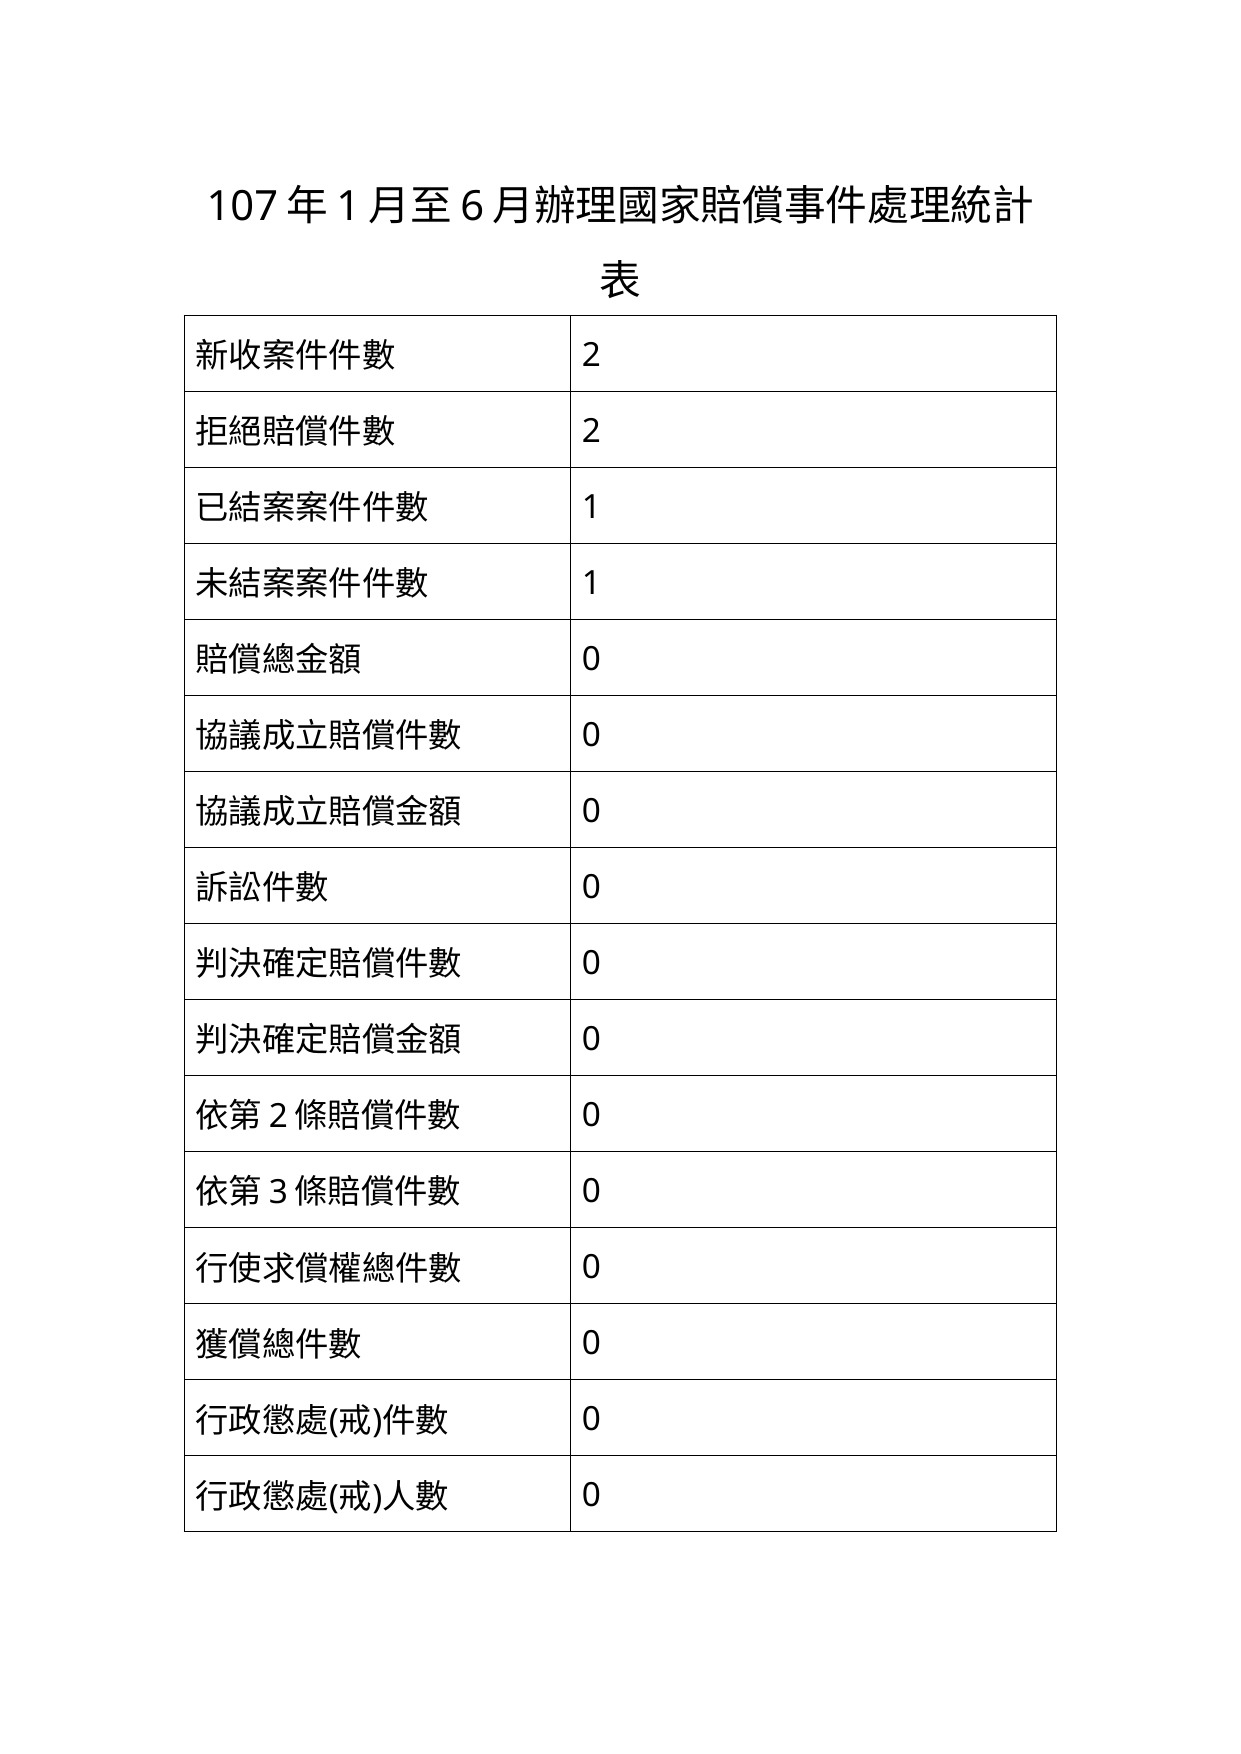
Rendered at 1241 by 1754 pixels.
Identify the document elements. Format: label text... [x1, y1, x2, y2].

table_cell 0 [571, 1304, 1056, 1379]
table_cell 1 [571, 544, 1056, 619]
table_cell 0 [571, 1000, 1056, 1075]
table_cell 協議成立賠償金額 [185, 772, 570, 847]
text 107年1月至6月辦理國家賠償事件處理統計表 [187, 164, 1053, 314]
table_cell 判決確定賠償件數 [185, 924, 570, 999]
table_cell 0 [571, 620, 1056, 695]
table_cell 0 [571, 772, 1056, 847]
table_cell 0 [571, 1152, 1056, 1227]
table_cell 0 [571, 848, 1056, 923]
table_cell 0 [571, 696, 1056, 771]
table_cell 協議成立賠償件數 [185, 696, 570, 771]
table_cell 2 [571, 392, 1056, 467]
table_cell 行政懲處(戒)人數 [185, 1456, 570, 1531]
table_cell 獲償總件數 [185, 1304, 570, 1379]
table_cell 1 [571, 468, 1056, 543]
table_cell 0 [571, 1228, 1056, 1303]
table_cell 訴訟件數 [185, 848, 570, 923]
table_cell 0 [571, 1076, 1056, 1151]
table_cell 行政懲處(戒)件數 [185, 1380, 570, 1455]
table_cell 拒絕賠償件數 [185, 392, 570, 467]
table_cell 賠償總金額 [185, 620, 570, 695]
table_cell 未結案案件件數 [185, 544, 570, 619]
table_cell 依第2條賠償件數 [185, 1076, 570, 1151]
table_cell 0 [571, 924, 1056, 999]
table_cell 0 [571, 1380, 1056, 1455]
table_cell 判決確定賠償金額 [185, 1000, 570, 1075]
table_cell 依第3條賠償件數 [185, 1152, 570, 1227]
table_header 2 [571, 316, 1056, 391]
table_cell 行使求償權總件數 [185, 1228, 570, 1303]
table_cell 已結案案件件數 [185, 468, 570, 543]
table_cell 0 [571, 1456, 1056, 1531]
table_header 新收案件件數 [185, 316, 570, 391]
